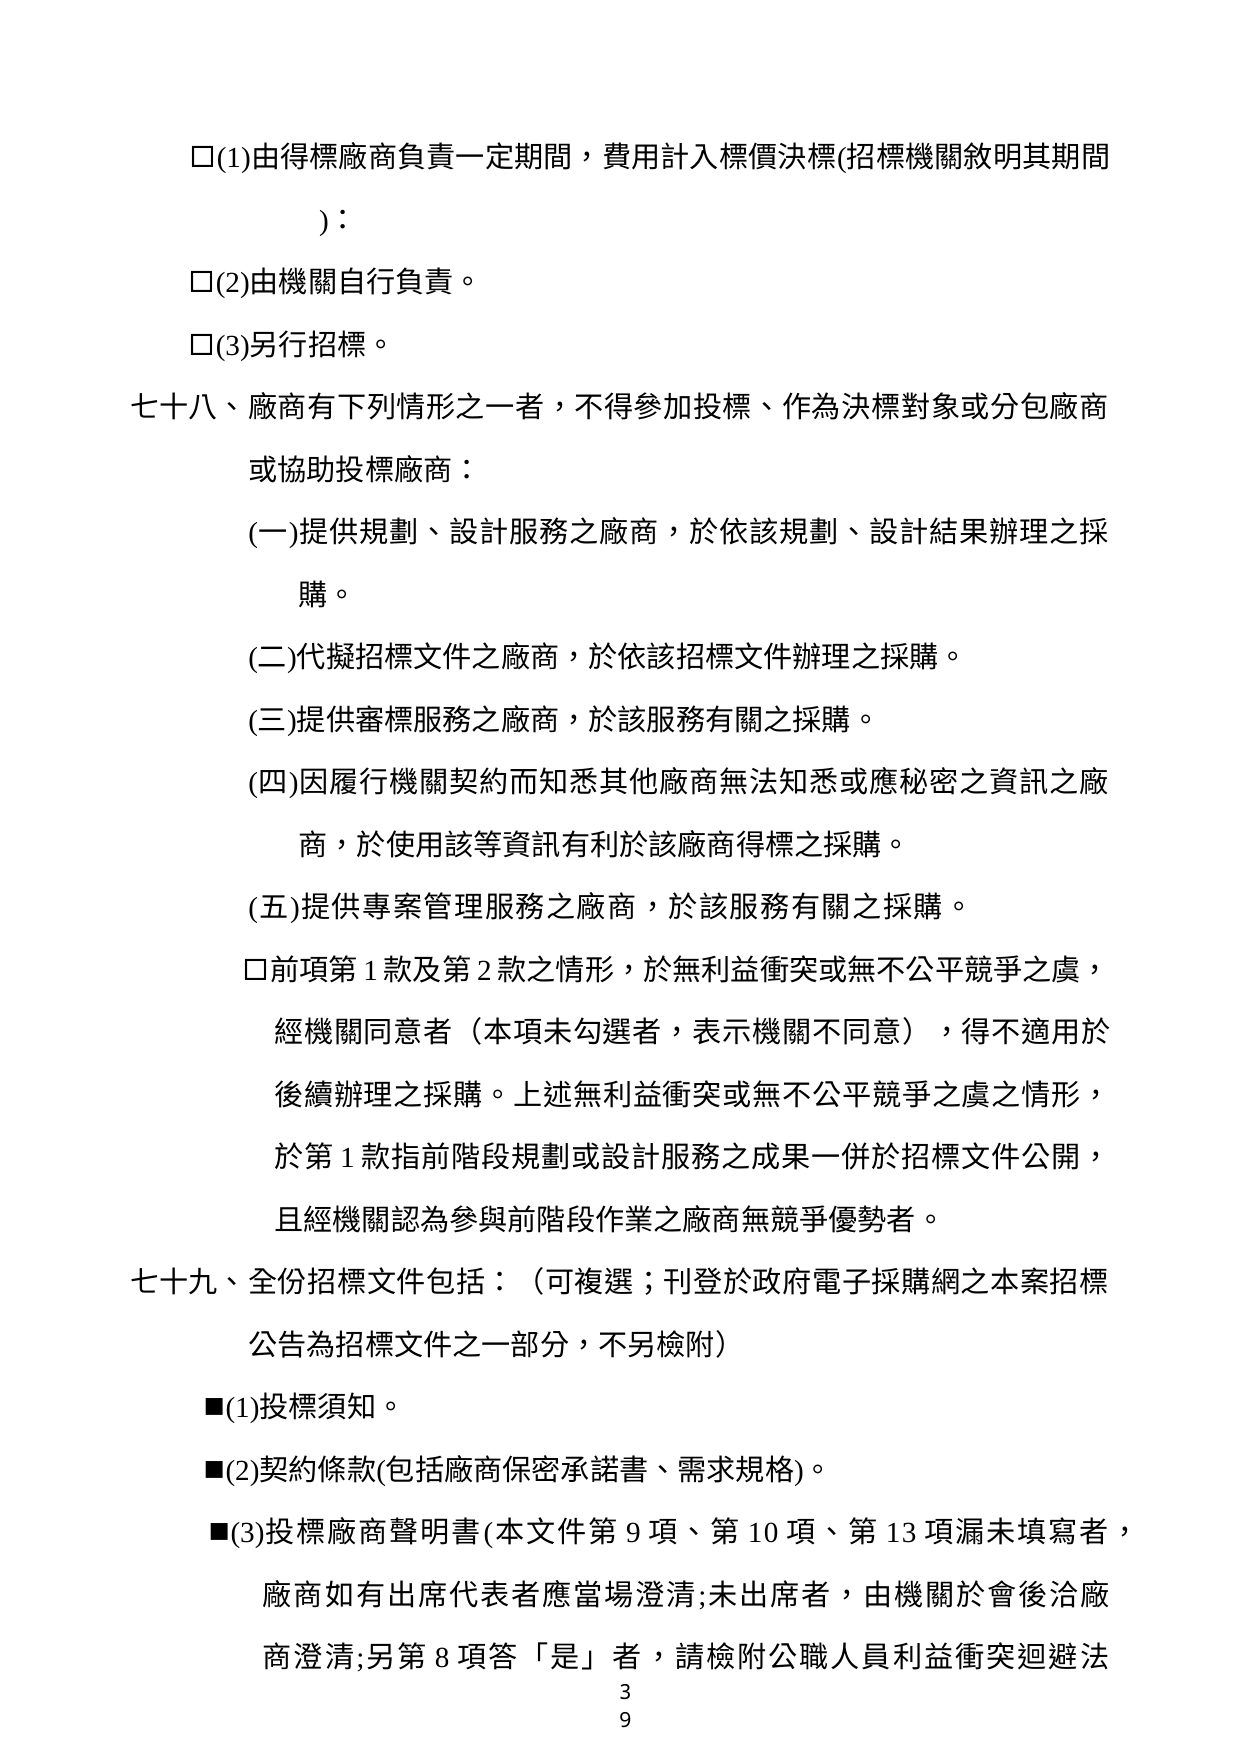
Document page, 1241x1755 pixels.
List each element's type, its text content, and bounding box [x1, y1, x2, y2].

list 全份招標文件包括：（可複選；刊登於政府電子採購網之本案招標公告為招標文件之一部分，不另檢附） [130, 1238, 1110, 1363]
text (2)由機關自行負責。 [130, 238, 1110, 301]
text (三)提供審標服務之廠商，於該服務有關之採購。 [248, 676, 1110, 738]
text 前項第1款及第2款之情形，於無利益衝突或無不公平競爭之虞，經機關同意者（本項未勾選者，表示機關不同意），得不適用於後續辦理之採購。上述無利益衝突或無不公平競爭之虞之情形，於第1款指前階段規劃或設計服務之成果一併於招標文件公開，且經機關認為參與前階段作業之廠商無競爭優勢者。 [242, 926, 1110, 1238]
text (一)提供規劃、設計服務之廠商，於依該規劃、設計結果辦理之採購。 [248, 488, 1110, 613]
text (1)由得標廠商負責一定期間，費用計入標價決標(招標機關敘明其期間)： [130, 113, 1110, 238]
text (五)提供專案管理服務之廠商，於該服務有關之採購。 [248, 863, 1110, 926]
text (1)投標須知。 [145, 1363, 1110, 1426]
list 廠商有下列情形之一者，不得參加投標、作為決標對象或分包廠商或協助投標廠商： [130, 363, 1110, 488]
text (二)代擬招標文件之廠商，於依該招標文件辦理之採購。 [248, 613, 1110, 676]
text (四)因履行機關契約而知悉其他廠商無法知悉或應秘密之資訊之廠商，於使用該等資訊有利於該廠商得標之採購。 [248, 738, 1110, 863]
text (3)另行招標。 [130, 301, 1110, 363]
text (2)契約條款(包括廠商保密承諾書、需求規格)。 [145, 1426, 1110, 1488]
text (3)投標廠商聲明書(本文件第9項、第10項、第13項漏未填寫者，廠商如有出席代表者應當場澄清;未出席者，由機關於會後洽廠商澄清;另第8項答「是」者，請檢附公職人員利益衝突迴避法第14條第2項公職人員及關係人身分關係揭露表)。 [145, 1488, 1110, 1676]
